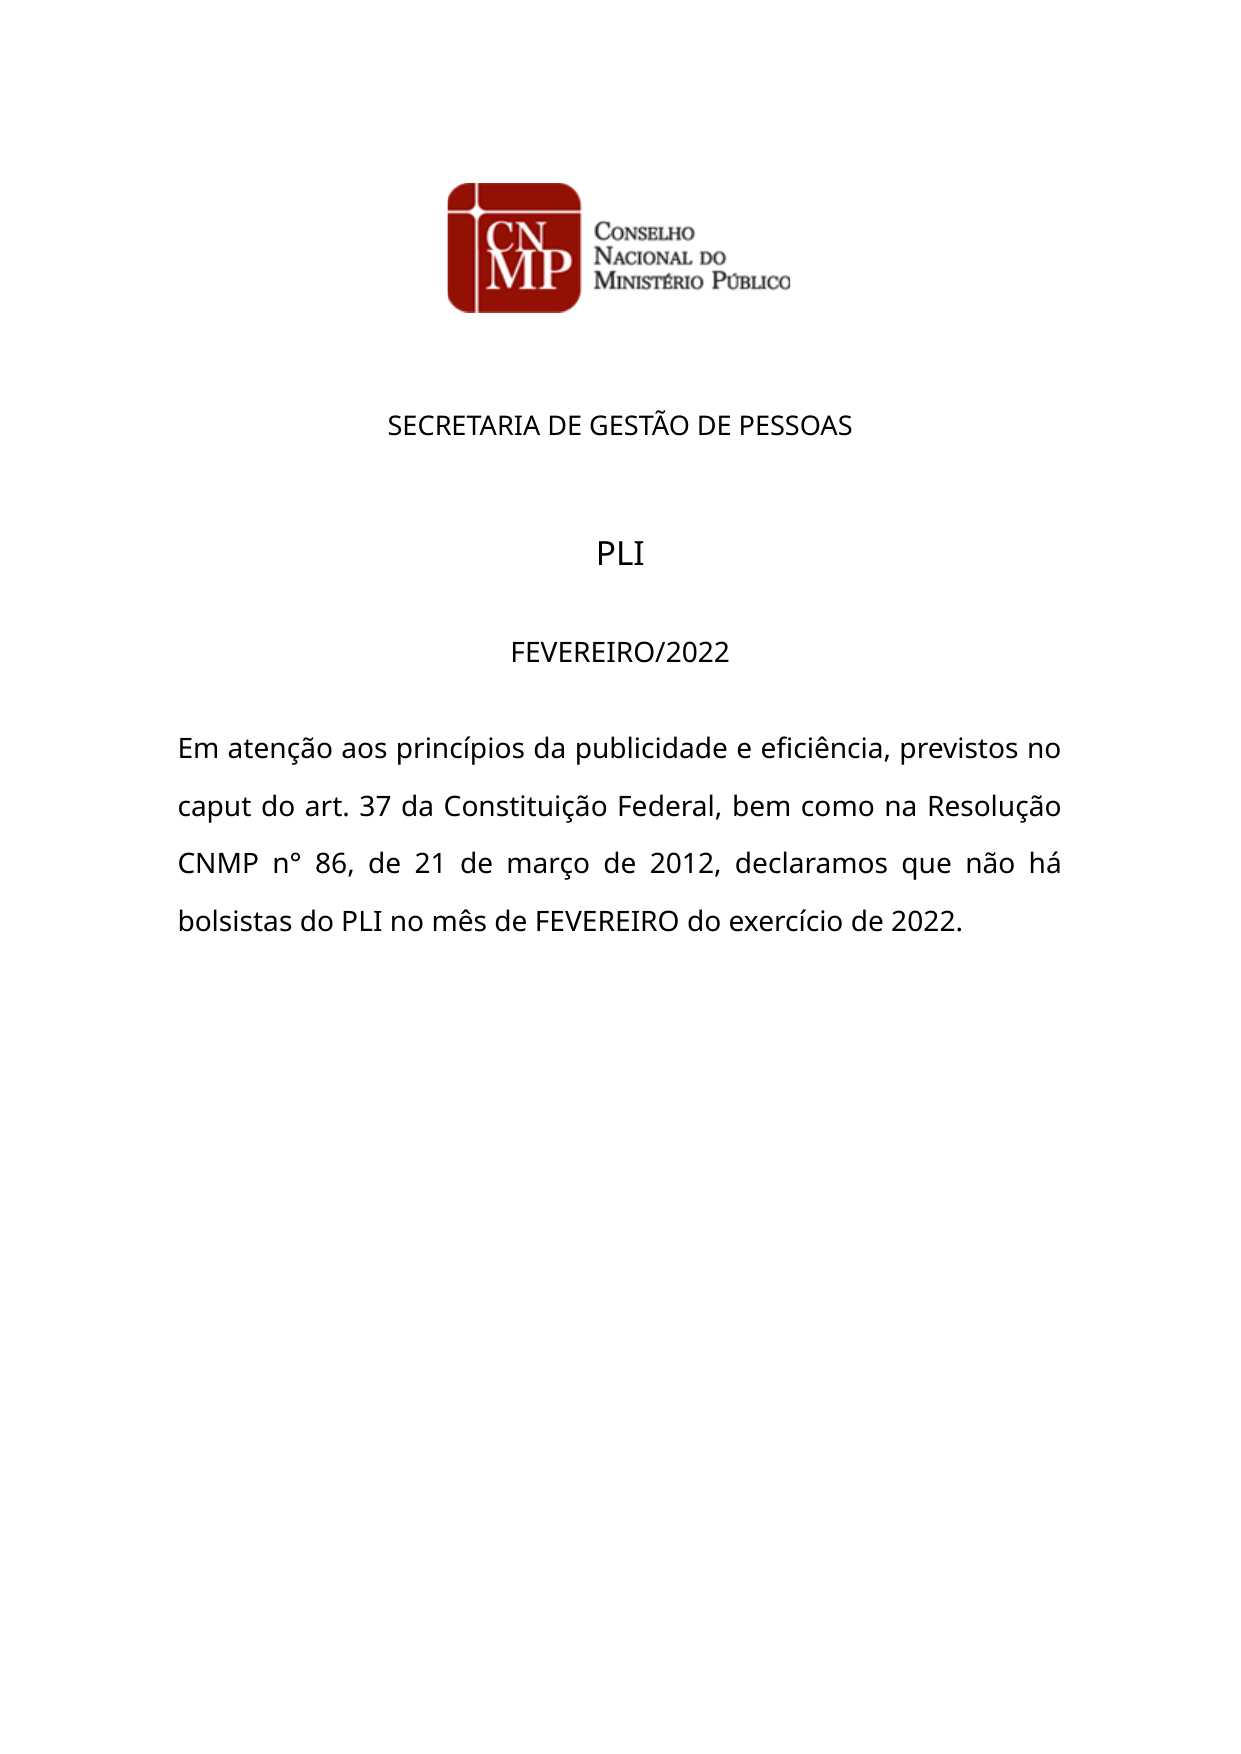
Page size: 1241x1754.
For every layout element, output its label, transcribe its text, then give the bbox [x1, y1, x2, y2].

text PLI [177, 530, 1063, 575]
text FEVEREIRO/2022 [177, 633, 1063, 671]
text SECRETARIA DE GESTÃO DE PESSOAS [177, 407, 1063, 443]
text Em atenção aos princípios da publicidade e eficiência, previstos no caput do art. 37 da Constituição Federal, bem como na Resolução CNMP n° 86, de 21 de março de 2012, declaramos que não há bolsistas do PLI no mês de FEVEREIRO do exercício de 2022. [177, 728, 1063, 939]
